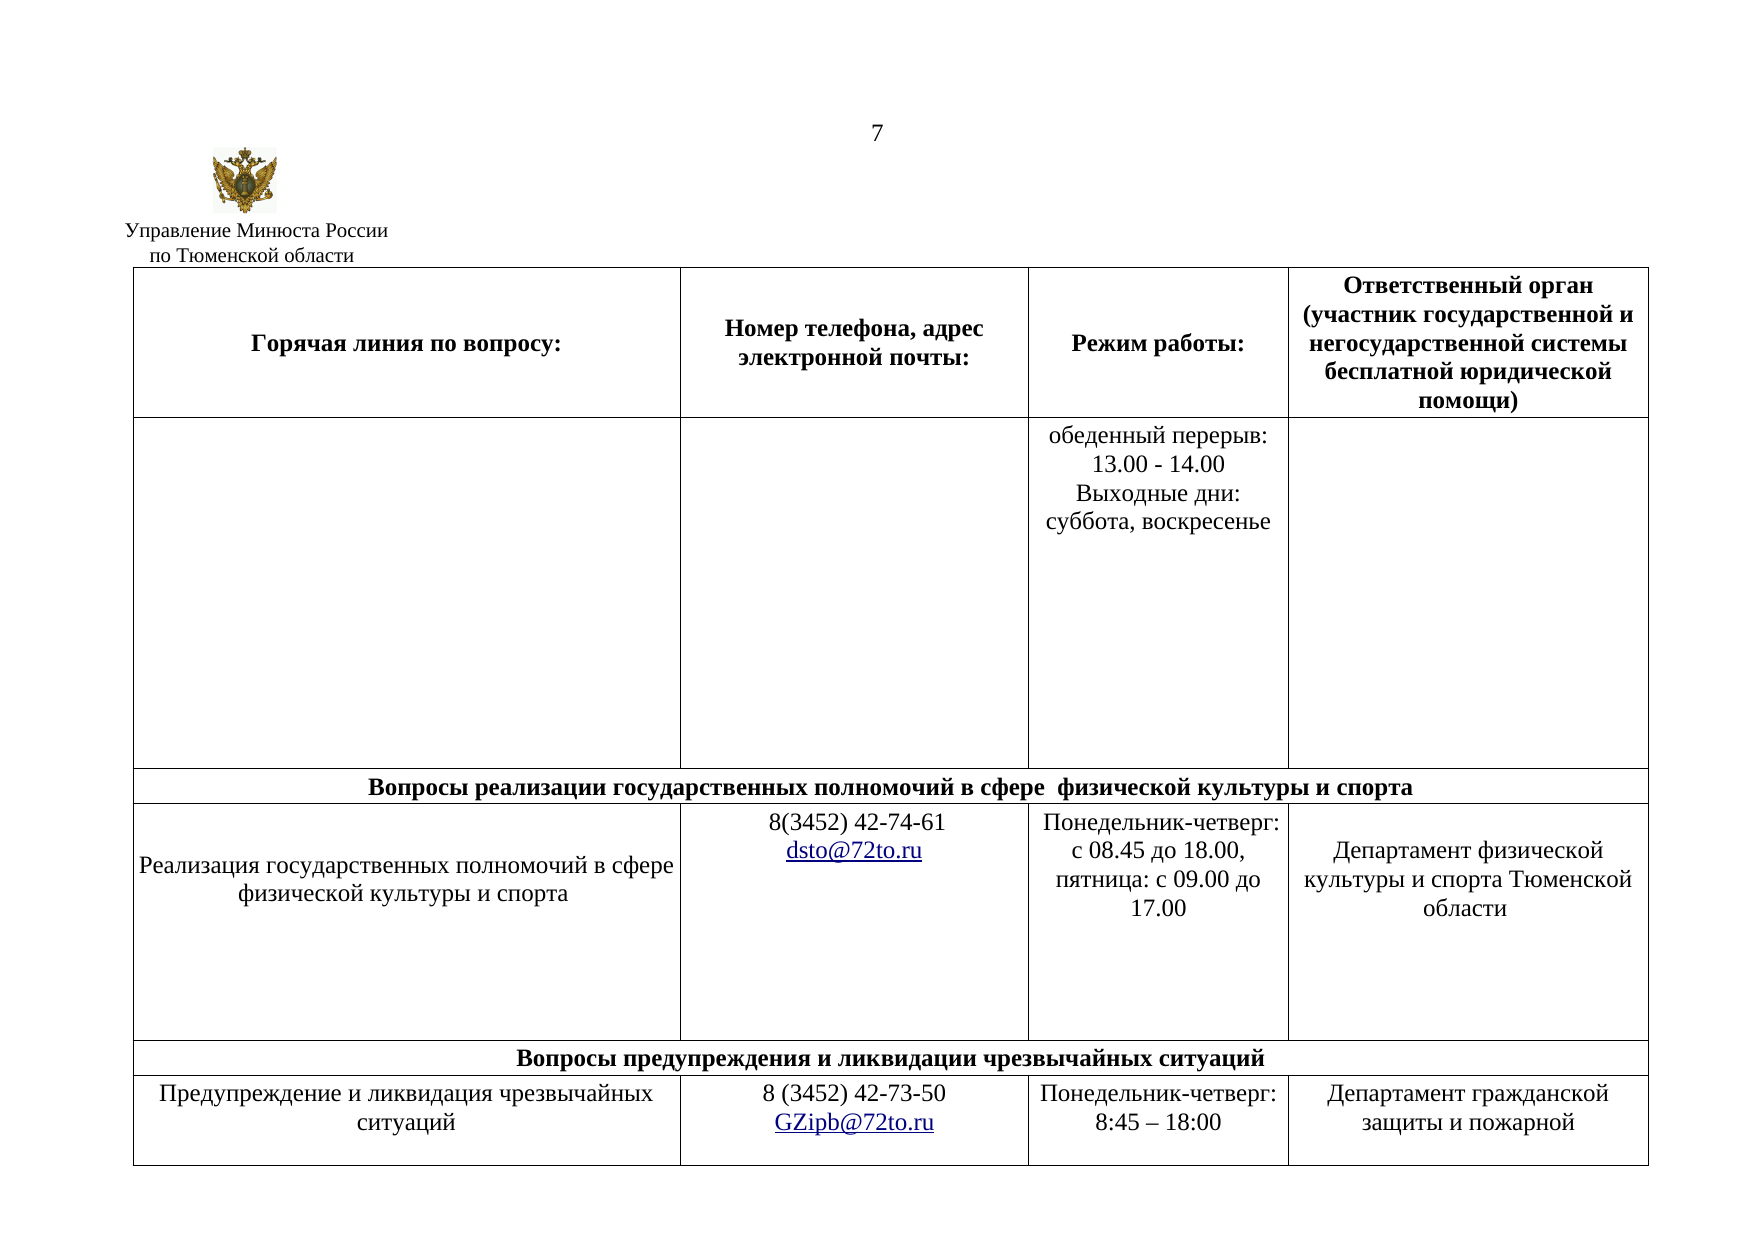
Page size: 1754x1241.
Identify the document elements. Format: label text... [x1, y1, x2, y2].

table_cell [681, 418, 1028, 768]
table_cell Реализация государственных полномочий в сфере физической культуры и спорта [134, 804, 680, 1039]
table_cell обеденный перерыв: 13.00 - 14.00 Выходные дни: суббота, воскресенье [1029, 418, 1288, 768]
table_cell Департамент физической культуры и спорта Тюменской области [1289, 804, 1648, 1039]
table_cell Предупреждение и ликвидация чрезвычайных ситуаций [134, 1076, 680, 1165]
table_cell 8(3452) 42-74-61 dsto@72to.ru [681, 804, 1028, 1039]
table_cell Вопросы предупреждения и ликвидации чрезвычайных ситуаций [134, 1041, 1648, 1075]
table_cell Понедельник-четверг: с 08.45 до 18.00, пятница: с 09.00 до 17.00 [1029, 804, 1288, 1039]
table_header Ответственный орган (участник государственной и негосударственной системы бесплатной юридической помощи) [1289, 268, 1648, 417]
picture [211, 146, 278, 214]
table_cell Департамент гражданской защиты и пожарной [1289, 1076, 1648, 1165]
table_header Горячая линия по вопросу: [134, 268, 680, 417]
table_cell [1289, 418, 1648, 768]
table_header Номер телефона, адрес электронной почты: [681, 268, 1028, 417]
table_cell Понедельник-четверг: 8:45 – 18:00 [1029, 1076, 1288, 1165]
table_cell Вопросы реализации государственных полномочий в сфере физической культуры и спорта [134, 769, 1648, 803]
table_cell [134, 418, 680, 768]
table_header Режим работы: [1029, 268, 1288, 417]
table_cell 8 (3452) 42-73-50 GZipb@72to.ru [681, 1076, 1028, 1165]
